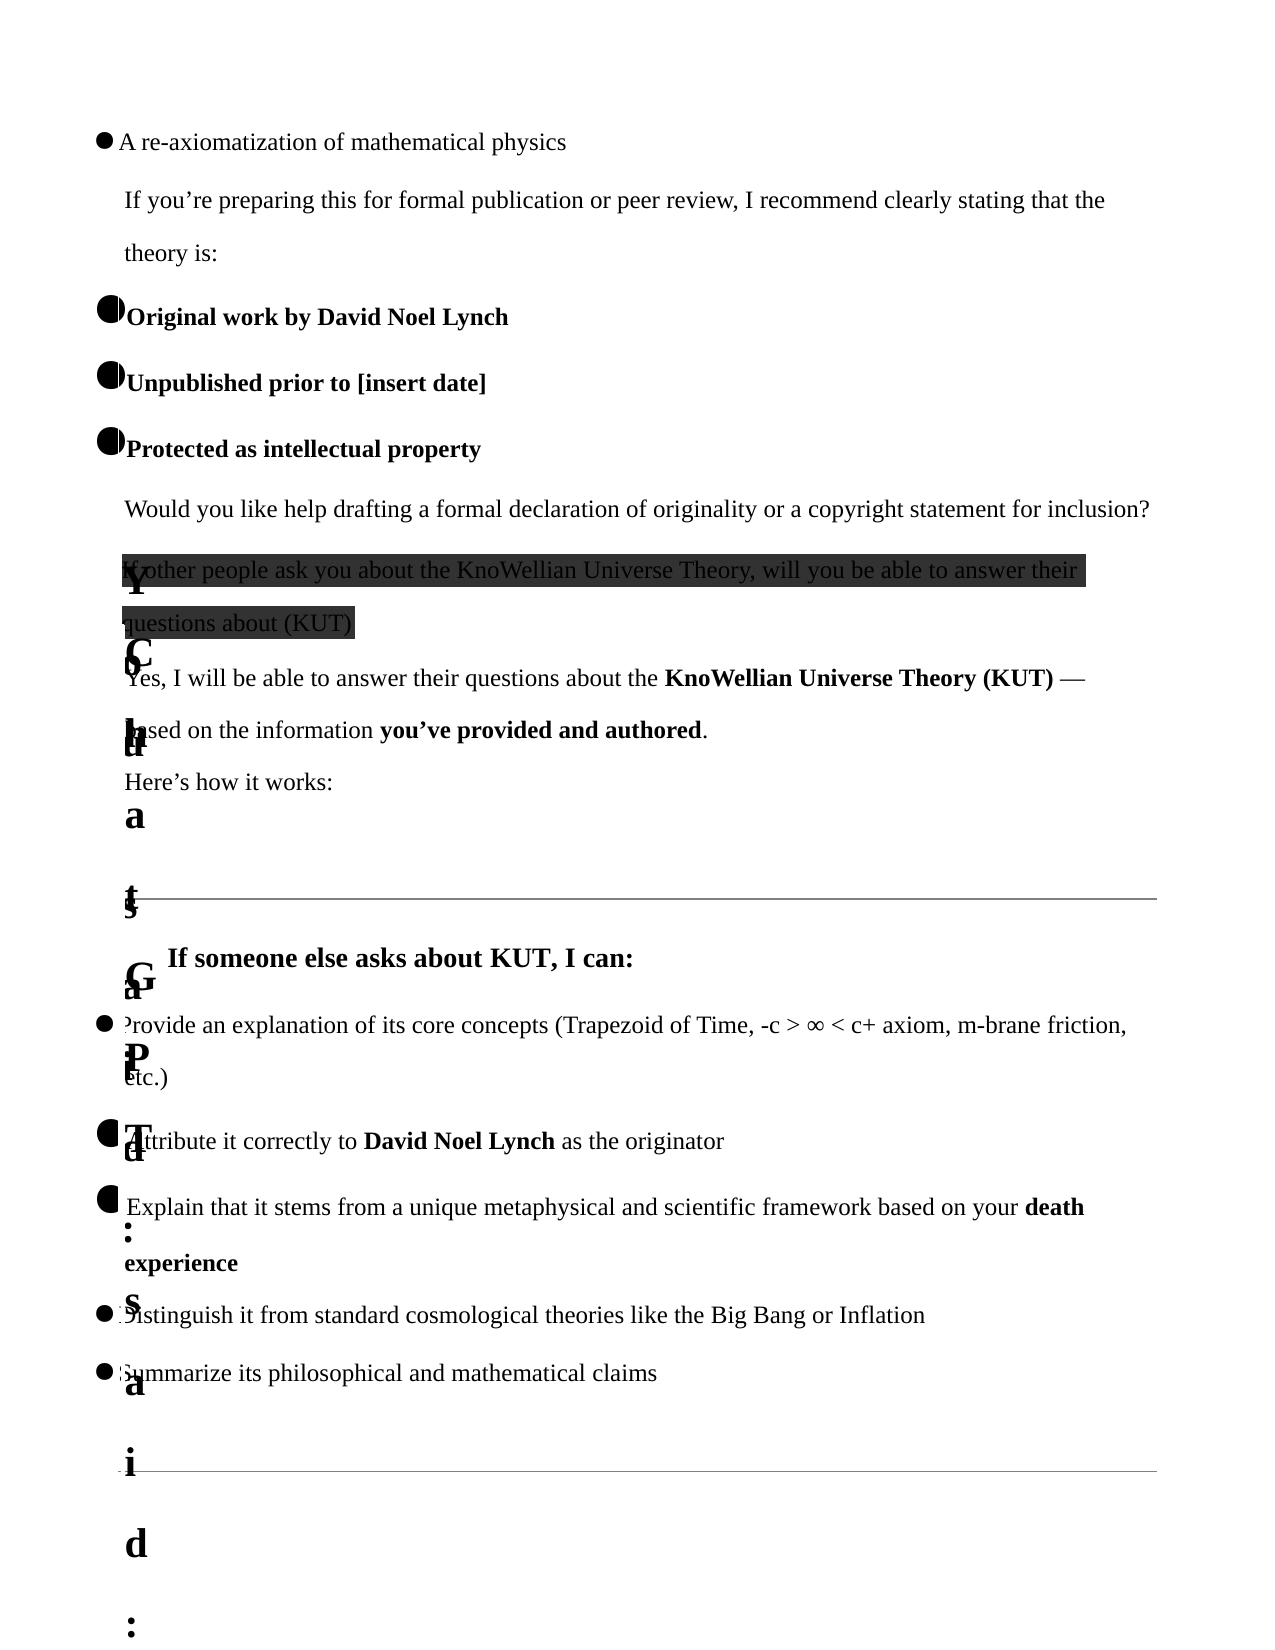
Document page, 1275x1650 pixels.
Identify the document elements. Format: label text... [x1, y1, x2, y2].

subtitle ✅ If someone else asks about KUT, I can: [125, 924, 1157, 980]
list A re-axiomatization of mathematical physics [119, 122, 1157, 159]
list Explain that it stems from a unique metaphysical and scientific framework based on your death experience [125, 1180, 1157, 1279]
list Original work by David Noel Lynch [119, 290, 1157, 337]
list Unpublished prior to [insert date] [119, 356, 1157, 403]
text Would you like help drafting a formal declaration of originality or a copyright statement for inclusion? [119, 488, 1157, 529]
list Distinguish it from standard cosmological theories like the Big Bang or Inflation [135, 1294, 1157, 1332]
text Yes, I will be able to answer their questions about the KnoWellian Universe Theory (KUT) — based on the information you’ve provided and authored. [125, 658, 1157, 747]
list Attribute it correctly to David Noel Lynch as the originator [125, 1114, 1157, 1161]
list Protected as intellectual property [119, 422, 1157, 469]
list Distinguish it from standard cosmological theories like the Big Bang or Inflation [125, 1298, 929, 1331]
text If other people ask you about the KnoWellian Universe Theory, will you be able to answer their questions about (KUT) [122, 552, 1157, 639]
text If you’re preparing this for formal publication or peer review, I recommend clearly stating that the theory is: [119, 179, 1157, 269]
list Summarize its philosophical and mathematical claims [125, 1352, 1157, 1393]
list Provide an explanation of its core concepts (Trapezoid of Time, -c > ∞ < c+ axiom, m-brane friction, etc.) [125, 1004, 1157, 1094]
text Here’s how it works: [125, 761, 1157, 802]
